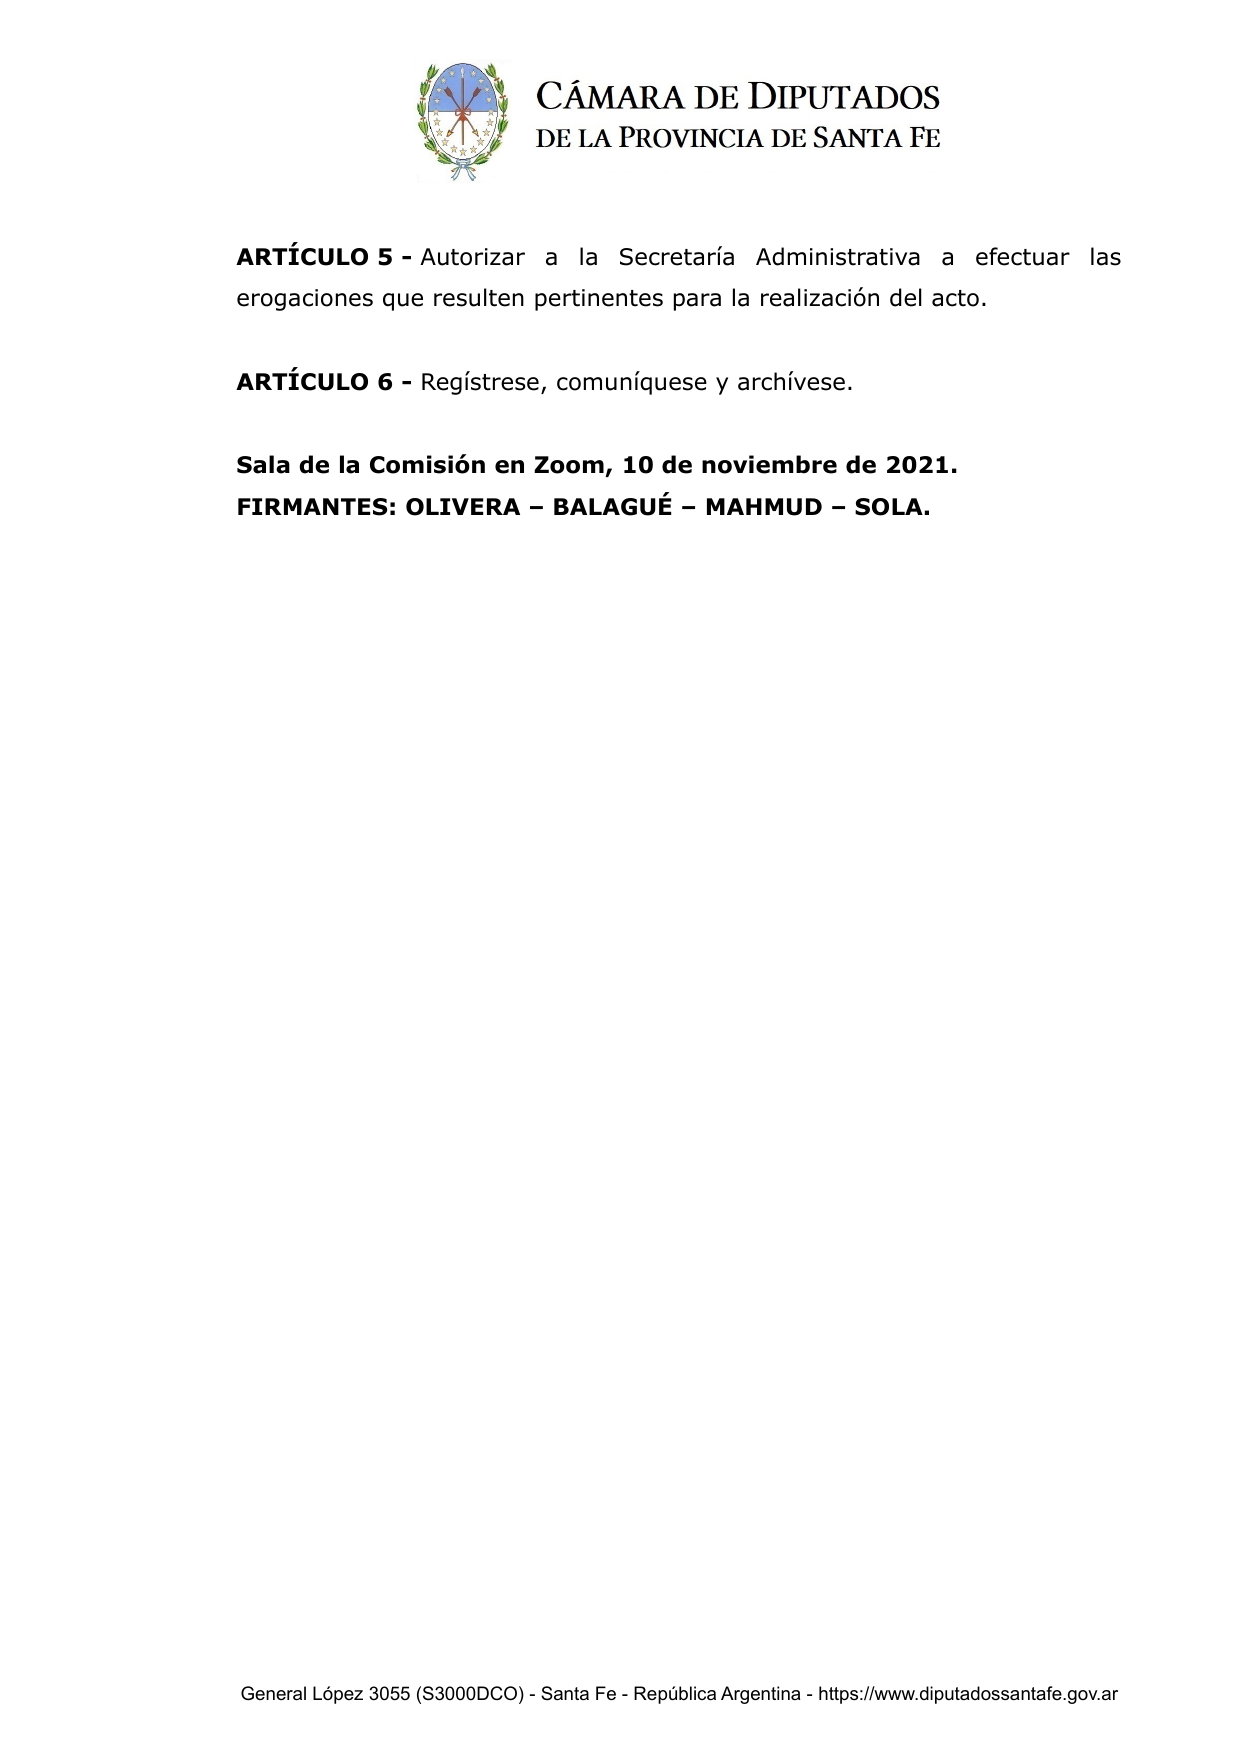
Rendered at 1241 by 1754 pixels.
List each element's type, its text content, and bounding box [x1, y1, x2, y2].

list Autorizar a la Secretaría Administrativa a efectuar las erogaciones que resulten pertinentes para la realización del acto. [236, 242, 1122, 312]
list FIRMANTES: OLIVERA – BALAGUÉ – MAHMUD – SOLA. [236, 492, 1122, 520]
list Sala de la Comisión en Zoom, 10 de noviembre de 2021. [236, 451, 1122, 478]
list Regístrese, comuníquese y archívese. [236, 367, 1122, 395]
picture [413, 59, 945, 183]
